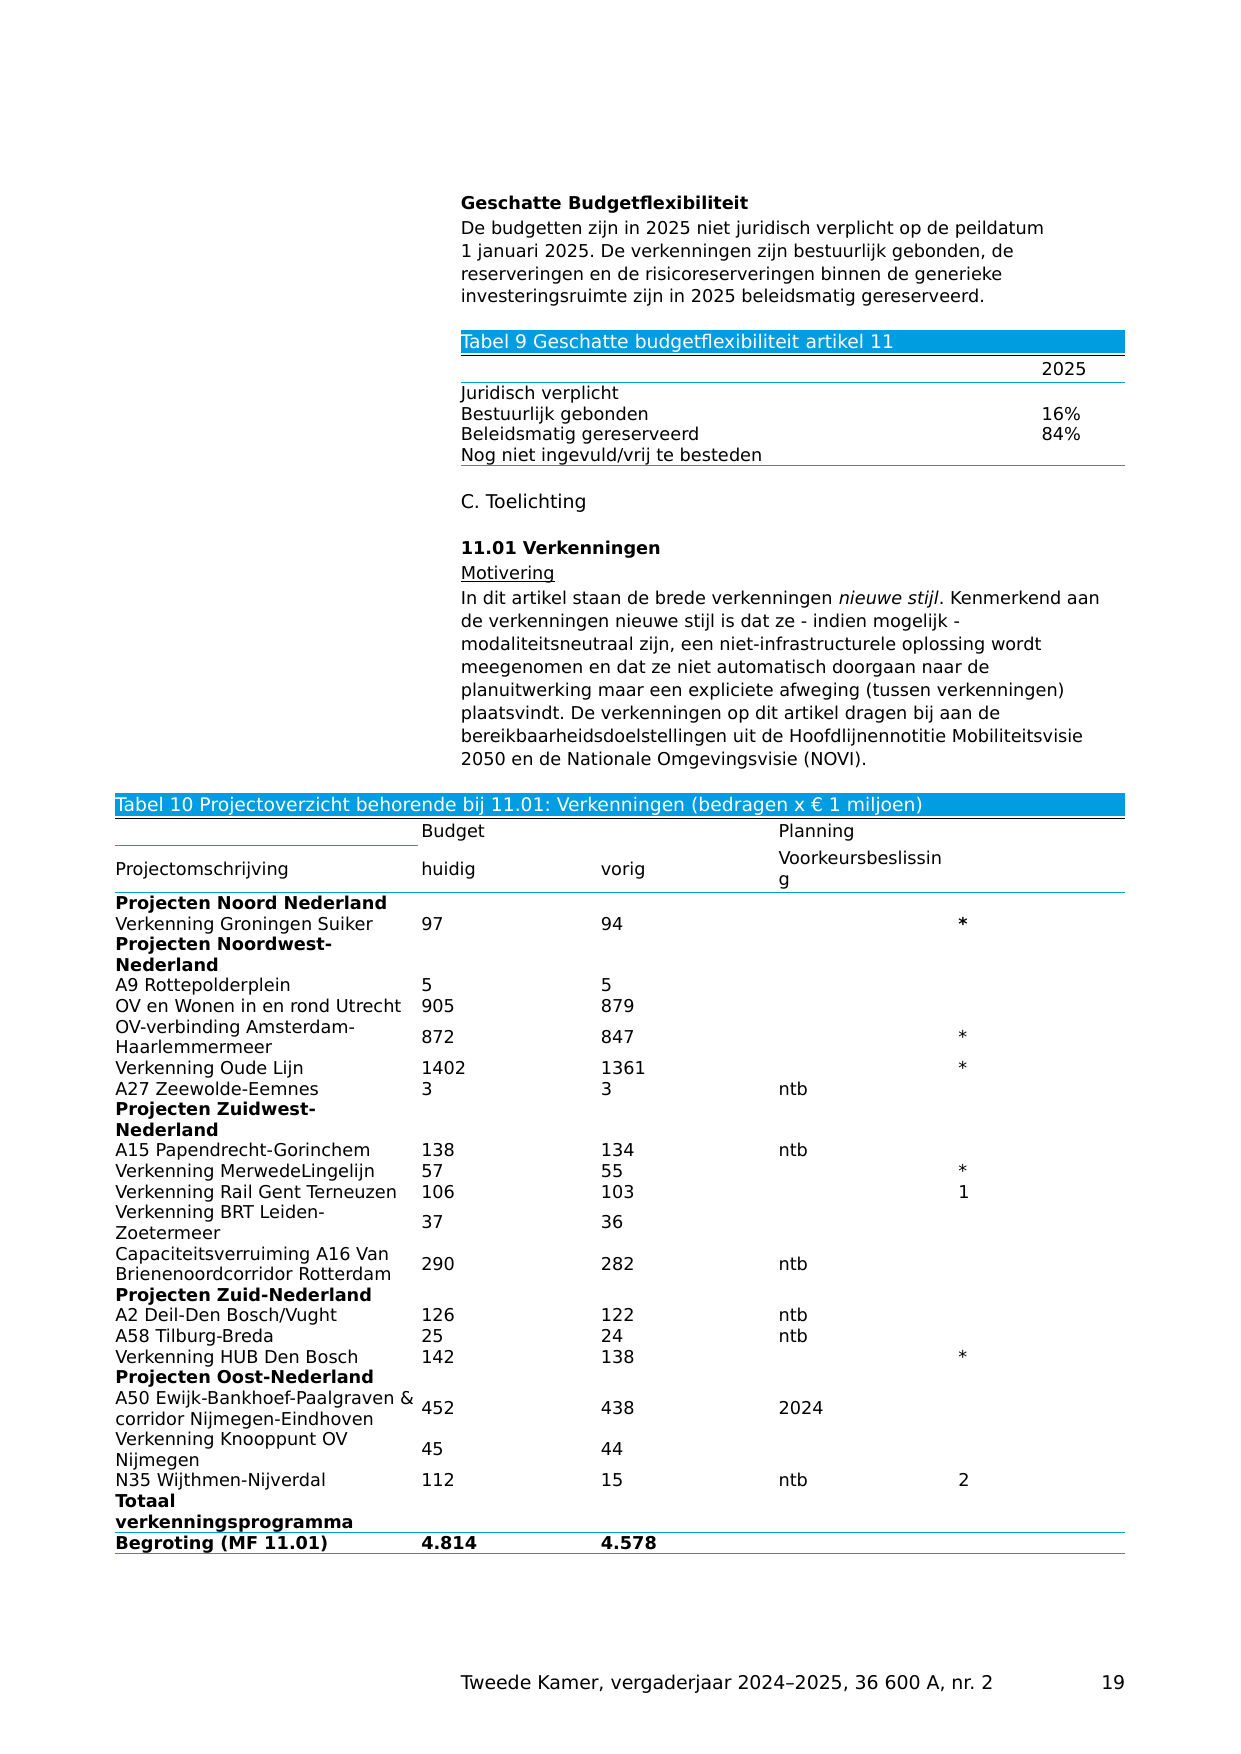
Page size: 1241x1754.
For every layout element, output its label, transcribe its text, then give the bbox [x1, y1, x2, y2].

text 11.01 Verkenningen [461, 536, 1125, 559]
table_cell Verkenning Knooppunt OV Nijmegen [115, 1429, 418, 1470]
table_cell Begroting (MF 11.01) [115, 1533, 418, 1553]
table_cell 872 [418, 1017, 598, 1058]
table_cell 36 [598, 1202, 775, 1243]
table_cell 45 [418, 1429, 598, 1470]
table_cell 138 [418, 1140, 598, 1161]
table_cell 438 [598, 1388, 775, 1429]
table_cell [1039, 445, 1125, 465]
table_cell ntb [775, 1305, 955, 1326]
text De budgetten zijn in 2025 niet juridisch verplicht op de peildatum 1 januari 2025. De verkenningen zijn bestuurlijk gebonden, de reserveringen en de risicoreserveringen binnen de generieke investeringsruimte zijn in 2025 beleidsmatig gereserveerd. [461, 216, 1125, 307]
table_cell [418, 1099, 598, 1140]
table_cell 97 [418, 914, 598, 934]
table_cell A9 Rottepolderplein [115, 975, 418, 996]
table_cell * [955, 1161, 1125, 1182]
table_cell A58 Tilburg-Breda [115, 1326, 418, 1347]
table_cell 290 [418, 1244, 598, 1285]
table_cell [775, 1491, 955, 1532]
table_cell [115, 819, 418, 845]
table_cell 1 [955, 1182, 1125, 1202]
table_cell Voorkeursbeslissing [775, 845, 955, 892]
table_cell 847 [598, 1017, 775, 1058]
table_cell [955, 1202, 1125, 1243]
table_cell [775, 1429, 955, 1470]
table_cell 84% [1039, 424, 1125, 445]
table_cell 112 [418, 1470, 598, 1491]
table_cell [955, 1533, 1125, 1553]
table_cell Totaal verkenningsprogramma [115, 1491, 418, 1532]
title C. Toelichting [461, 491, 1125, 513]
table_cell [598, 1099, 775, 1140]
table_cell 126 [418, 1305, 598, 1326]
table_cell 2025 [1039, 356, 1125, 382]
table_cell 122 [598, 1305, 775, 1326]
table_cell [775, 1533, 955, 1553]
table_cell [955, 1099, 1125, 1140]
table_cell 5 [598, 975, 775, 996]
table_cell [775, 1347, 955, 1367]
table_cell [955, 1079, 1125, 1099]
table_cell 282 [598, 1244, 775, 1285]
table_cell [955, 1140, 1125, 1161]
table_cell [775, 1161, 955, 1182]
text Geschatte Budgetflexibiliteit [461, 191, 1125, 214]
table_cell A2 Deil-Den Bosch/Vught [115, 1305, 418, 1326]
table_cell Juridisch verplicht [461, 383, 1038, 403]
table_cell Bestuurlijk gebonden [461, 404, 1038, 424]
table_cell 44 [598, 1429, 775, 1470]
table_cell 37 [418, 1202, 598, 1243]
table_cell [775, 934, 955, 975]
table_cell [598, 893, 775, 913]
table_cell [598, 1491, 775, 1532]
table_cell Budget [418, 819, 775, 845]
table_cell [418, 893, 598, 913]
table_cell [955, 934, 1125, 975]
table_cell Projecten Noordwest-Nederland [115, 934, 418, 975]
table_cell OV-verbinding Amsterdam-Haarlemmermeer [115, 1017, 418, 1058]
table_cell [775, 1367, 955, 1388]
table_cell [955, 893, 1125, 913]
table_cell [955, 996, 1125, 1017]
table_cell [775, 893, 955, 913]
table_cell Projectomschrijving [115, 846, 418, 892]
text In dit artikel staan de brede verkenningen nieuwe stijl. Kenmerkend aan de verkenningen nieuwe stijl is dat ze - indien mogelijk - modaliteitsneutraal zijn, een niet-infrastructurele oplossing wordt meegenomen en dat ze niet automatisch doorgaan naar de planuitwerking maar een expliciete afweging (tussen verkenningen) plaatsvindt. De verkenningen op dit artikel dragen bij aan de bereikbaarheidsdoelstellingen uit de Hoofdlijnennotitie Mobiliteitsvisie 2050 en de Nationale Omgevingsvisie (NOVI). [461, 586, 1125, 770]
table_cell ntb [775, 1326, 955, 1347]
table_cell [955, 1429, 1125, 1470]
table_cell Verkenning HUB Den Bosch [115, 1347, 418, 1367]
table_cell 2 [955, 1470, 1125, 1491]
table_cell [955, 819, 1125, 845]
table_cell Verkenning Oude Lijn [115, 1058, 418, 1078]
table_cell 138 [598, 1347, 775, 1367]
table_cell [418, 1285, 598, 1305]
table_cell 15 [598, 1470, 775, 1491]
table_cell Verkenning Groningen Suiker [115, 914, 418, 934]
table_cell N35 Wijthmen-Nijverdal [115, 1470, 418, 1491]
table_cell 16% [1039, 404, 1125, 424]
table_cell * [955, 914, 1125, 934]
table_cell [418, 1491, 598, 1532]
table_cell [955, 845, 1125, 892]
table_cell ntb [775, 1079, 955, 1099]
table_cell [775, 1285, 955, 1305]
table_cell 24 [598, 1326, 775, 1347]
table_cell 879 [598, 996, 775, 1017]
table_cell Capaciteitsverruiming A16 Van Brienenoordcorridor Rotterdam [115, 1244, 418, 1285]
table_cell [1039, 383, 1125, 403]
table_cell * [955, 1017, 1125, 1058]
table_cell [955, 1326, 1125, 1347]
table_cell Verkenning MerwedeLingelijn [115, 1161, 418, 1182]
table_cell 25 [418, 1326, 598, 1347]
table_cell Projecten Oost-Nederland [115, 1367, 418, 1388]
table_cell [775, 996, 955, 1017]
table_cell 452 [418, 1388, 598, 1429]
table_cell * [955, 1058, 1125, 1078]
table_cell 106 [418, 1182, 598, 1202]
table_cell [598, 1285, 775, 1305]
table_cell 2024 [775, 1388, 955, 1429]
table_cell Beleidsmatig gereserveerd [461, 424, 1038, 445]
table_cell Projecten Zuid-Nederland [115, 1285, 418, 1305]
table_cell 1402 [418, 1058, 598, 1078]
table_cell 905 [418, 996, 598, 1017]
table_cell Projecten Zuidwest-Nederland [115, 1099, 418, 1140]
table_cell [955, 975, 1125, 996]
table_cell 94 [598, 914, 775, 934]
table_cell [775, 1202, 955, 1243]
table_cell [955, 1244, 1125, 1285]
table_cell ntb [775, 1140, 955, 1161]
table_cell 5 [418, 975, 598, 996]
text Motivering [461, 561, 1125, 584]
table_cell 103 [598, 1182, 775, 1202]
table_cell [775, 1099, 955, 1140]
table_cell [955, 1491, 1125, 1532]
table_cell [775, 914, 955, 934]
table_cell Verkenning Rail Gent Terneuzen [115, 1182, 418, 1202]
table_cell A50 Ewijk-Bankhoef-Paalgraven & corridor Nijmegen-Eindhoven [115, 1388, 418, 1429]
table_cell A27 Zeewolde-Eemnes [115, 1079, 418, 1099]
table_cell [955, 1305, 1125, 1326]
table_cell huidig [418, 845, 598, 892]
table_cell * [955, 1347, 1125, 1367]
table_cell [418, 1367, 598, 1388]
table_cell Planning [775, 819, 955, 845]
table_cell A15 Papendrecht-Gorinchem [115, 1140, 418, 1161]
table_cell vorig [598, 845, 775, 892]
table_cell [418, 934, 598, 975]
table_cell 4.578 [598, 1533, 775, 1553]
table_cell 3 [418, 1079, 598, 1099]
table_cell 55 [598, 1161, 775, 1182]
table_cell 3 [598, 1079, 775, 1099]
table_cell [955, 1367, 1125, 1388]
table_cell [598, 934, 775, 975]
table_cell OV en Wonen in en rond Utrecht [115, 996, 418, 1017]
table_cell [775, 1058, 955, 1078]
table_cell 1361 [598, 1058, 775, 1078]
table_cell [775, 975, 955, 996]
table_cell [461, 356, 1038, 382]
table_cell ntb [775, 1470, 955, 1491]
table_cell Verkenning BRT Leiden-Zoetermeer [115, 1202, 418, 1243]
table_cell ntb [775, 1244, 955, 1285]
table_cell 4.814 [418, 1533, 598, 1553]
table_cell [955, 1388, 1125, 1429]
table_cell [598, 1367, 775, 1388]
table_cell Nog niet ingevuld/vrij te besteden [461, 445, 1038, 465]
table_cell 142 [418, 1347, 598, 1367]
table_cell 57 [418, 1161, 598, 1182]
table_cell Projecten Noord Nederland [115, 893, 418, 913]
table_cell [775, 1017, 955, 1058]
table_cell 134 [598, 1140, 775, 1161]
table_cell [955, 1285, 1125, 1305]
table_cell [775, 1182, 955, 1202]
